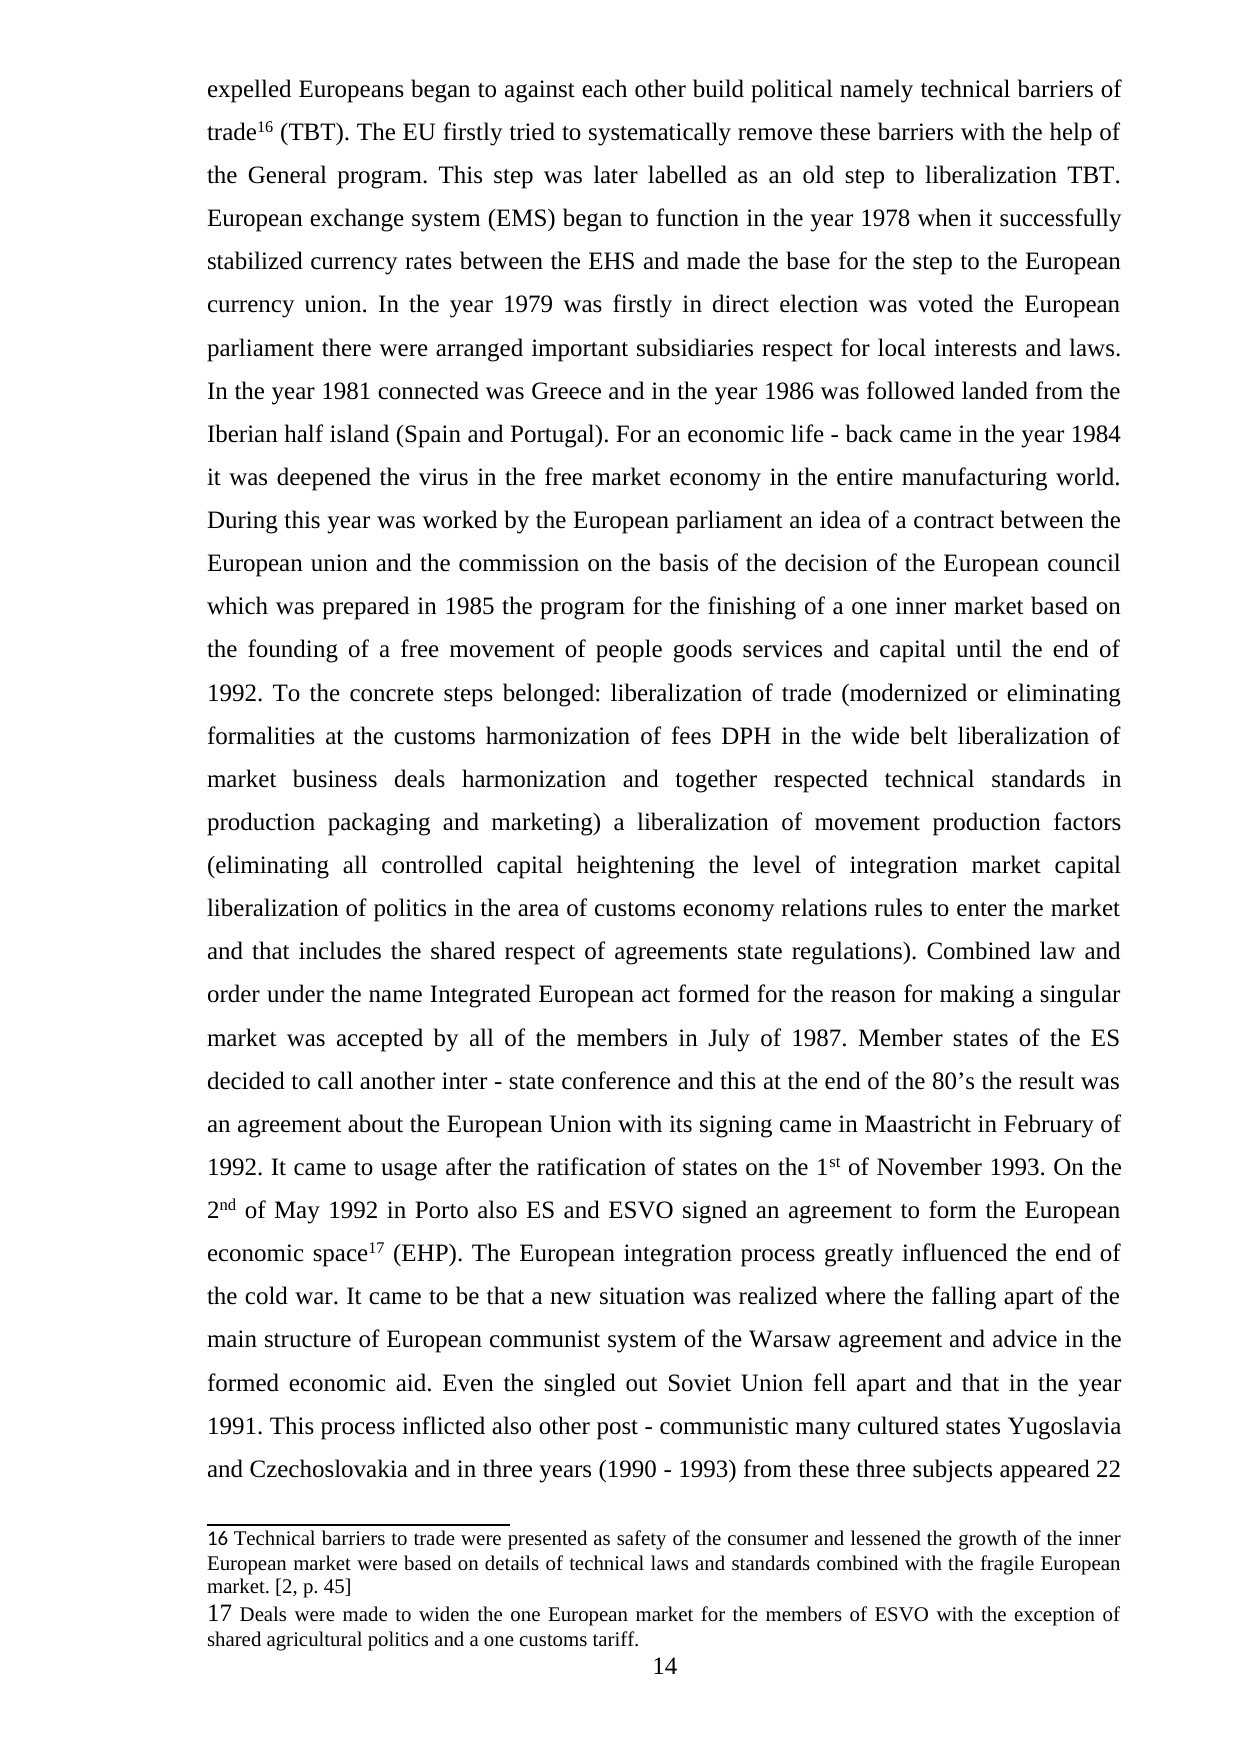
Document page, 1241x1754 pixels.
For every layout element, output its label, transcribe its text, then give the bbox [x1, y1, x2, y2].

text expelled Europeans began to against each other build political namely technical barriers of trade (TBT). The EU firstly tried to systematically remove these barriers with the help of the General program. This step was later labelled as an old step to liberalization TBT. European exchange system (EMS) began to function in the year 1978 when it successfully stabilized currency rates between the EHS and made the base for the step to the European currency union. In the year 1979 was firstly in direct election was voted the European parliament there were arranged important subsidiaries respect for local interests and laws. In the year 1981 connected was Greece and in the year 1986 was followed landed from the Iberian half island (Spain and Portugal). For an economic life - back came in the year 1984 it was deepened the virus in the free market economy in the entire manufacturing world. During this year was worked by the European parliament an idea of a contract between the European union and the commission on the basis of the decision of the European council which was prepared in 1985 the program for the finishing of a one inner market based on the founding of a free movement of people goods services and capital until the end of 1992. To the concrete steps belonged: liberalization of trade (modernized or eliminating formalities at the customs harmonization of fees DPH in the wide belt liberalization of market business deals harmonization and together respected technical standards in production packaging and marketing) a liberalization of movement production factors (eliminating all controlled capital heightening the level of integration market capital liberalization of politics in the area of customs economy relations rules to enter the market and that includes the shared respect of agreements state regulations). Combined law and order under the name Integrated European act formed for the reason for making a singular market was accepted by all of the members in July of 1987. Member states of the ES decided to call another inter - state conference and this at the end of the 80’s the result was an agreement about the European Union with its signing came in Maastricht in February of 1992. It came to usage after the ratification of states on the 1st of November 1993. On the 2nd of May 1992 in Porto also ES and ESVO signed an agreement to form the European economic space (EHP). The European integration process greatly influenced the end of the cold war. It came to be that a new situation was realized where the falling apart of the main structure of European communist system of the Warsaw agreement and advice in the formed economic aid. Even the singled out Soviet Union fell apart and that in the year 1991. This process inflicted also other post - communistic many cultured states Yugoslavia and Czechoslovakia and in three years (1990 - 1993) from these three subjects appeared 22 [207, 74, 1122, 1483]
text Technical barriers to trade were presented as safety of the consumer and lessened the growth of the inner European market were based on details of technical laws and standards combined with the fragile European market. [2, p. 45] [207, 1525, 1122, 1598]
text Deals were made to widen the one European market for the members of ESVO with the exception of shared agricultural politics and a one customs tariff. [207, 1598, 1122, 1651]
